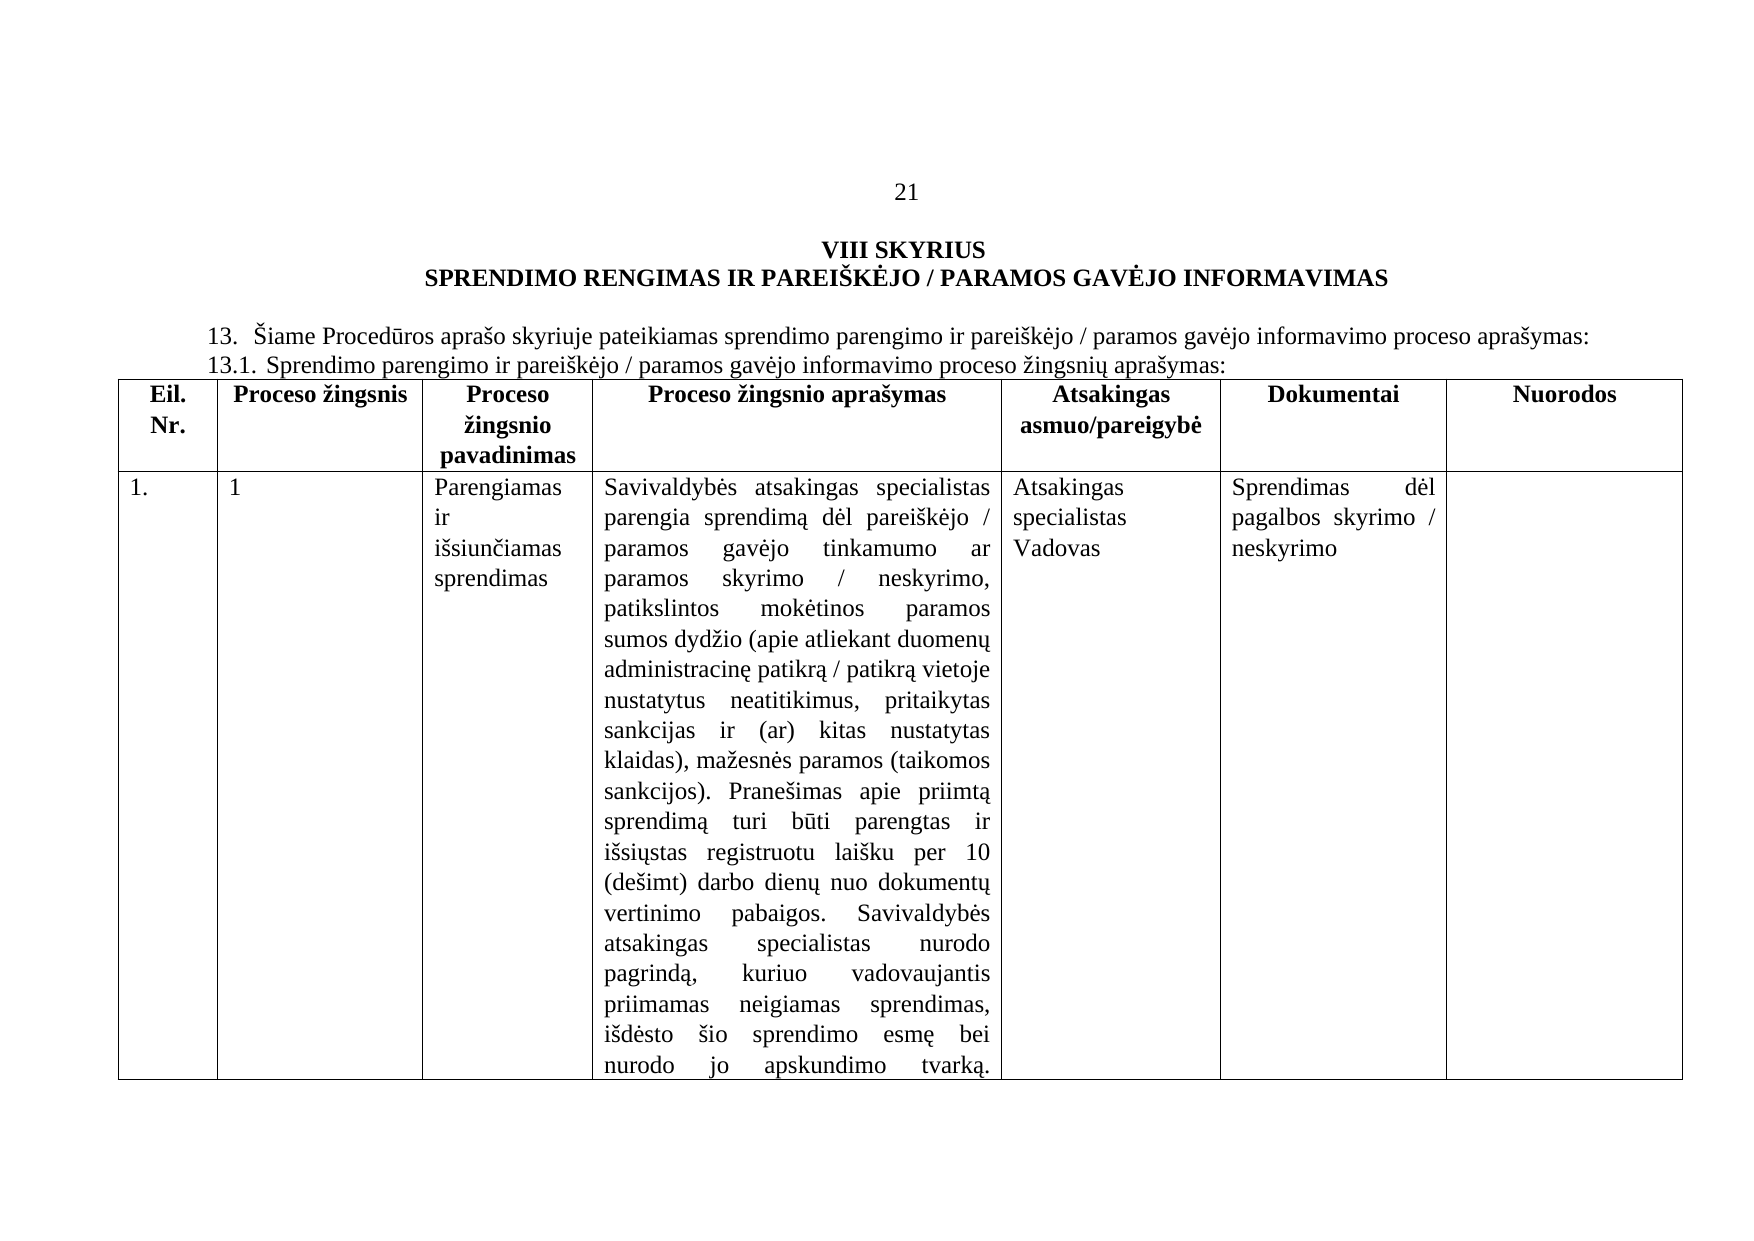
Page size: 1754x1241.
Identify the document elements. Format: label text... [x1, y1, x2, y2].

table_cell [1447, 472, 1682, 1078]
table_header Proceso žingsnis [218, 380, 422, 471]
table_cell Parengiamas ir išsiunčiamas sprendimas [423, 472, 592, 1078]
table_cell Atsakingas specialistas Vadovas [1002, 472, 1220, 1078]
table_cell 1. [119, 472, 217, 1078]
text VIII SKYRIUS [118, 235, 1695, 263]
table_cell Sprendimas dėl pagalbos skyrimo / neskyrimo [1221, 472, 1446, 1078]
text SPRENDIMO RENGIMAS IR PAREIŠKĖJO / PARAMOS GAVĖJO INFORMAVIMAS [118, 263, 1695, 292]
text 13. Šiame Procedūros aprašo skyriuje pateikiamas sprendimo parengimo ir pareiškėjo / paramos gavėjo informavimo proceso aprašymas: [118, 321, 1695, 350]
table_header Eil. Nr. [119, 380, 217, 471]
table_header Proceso žingsnio pavadinimas [423, 380, 592, 471]
table_cell Savivaldybės atsakingas specialistas parengia sprendimą dėl pareiškėjo / paramos gavėjo tinkamumo ar paramos skyrimo / neskyrimo, patikslintos mokėtinos paramos sumos dydžio (apie atliekant duomenų administracinę patikrą / patikrą vietoje nustatytus neatitikimus, pritaikytas sankcijas ir (ar) kitas nustatytas klaidas), mažesnės paramos (taikomos sankcijos). Pranešimas apie priimtą sprendimą turi būti parengtas ir išsiųstas registruotu laišku per 10 (dešimt) darbo dienų nuo dokumentų vertinimo pabaigos. Savivaldybės atsakingas specialistas nurodo pagrindą, kuriuo vadovaujantis priimamas neigiamas sprendimas, išdėsto šio sprendimo esmę bei nurodo jo apskundimo tvarką. [593, 472, 1001, 1078]
table_cell 1 [218, 472, 422, 1078]
table_header Dokumentai [1221, 380, 1446, 471]
text 13.1. Sprendimo parengimo ir pareiškėjo / paramos gavėjo informavimo proceso žingsnių aprašymas: [118, 350, 1695, 378]
table_header Proceso žingsnio aprašymas [593, 380, 1001, 471]
table_header Atsakingas asmuo/pareigybė [1002, 380, 1220, 471]
table_header Nuorodos [1447, 380, 1682, 471]
